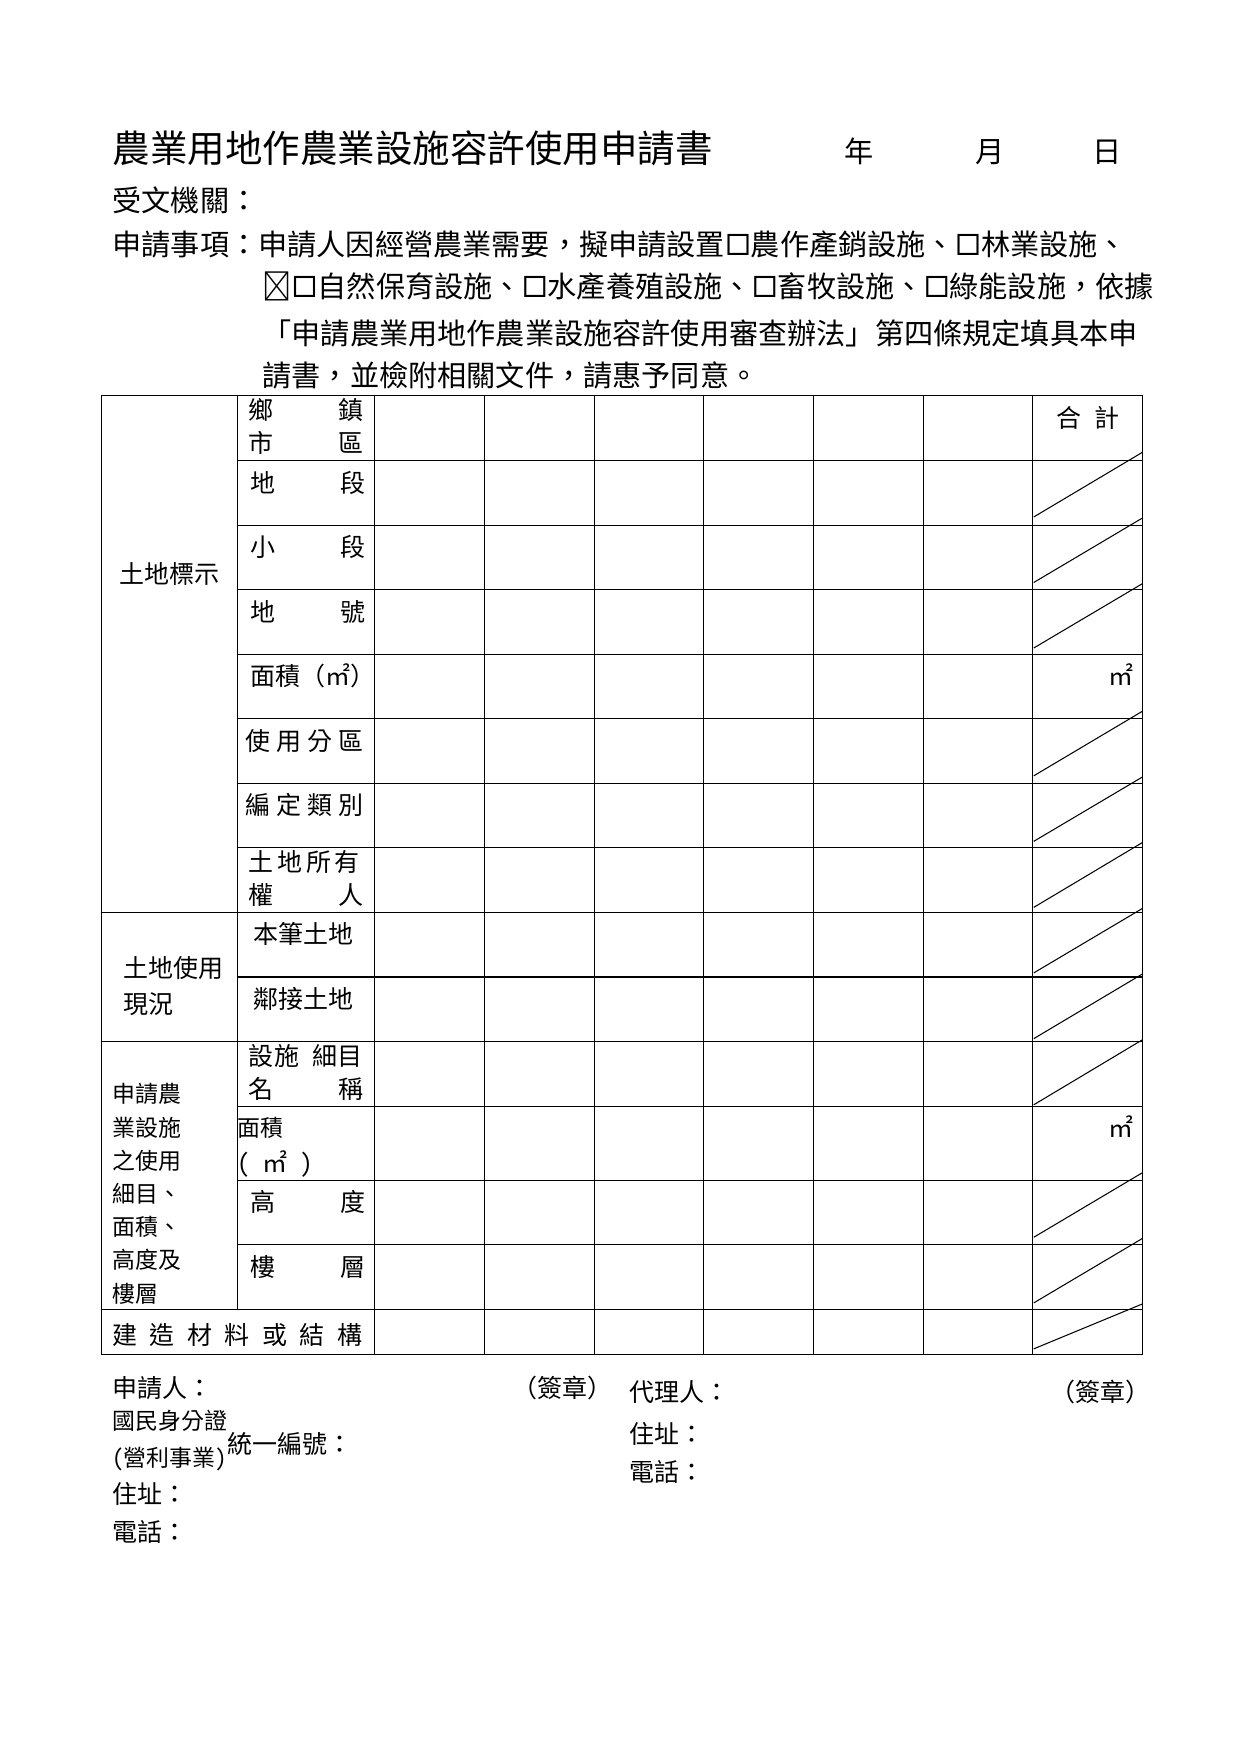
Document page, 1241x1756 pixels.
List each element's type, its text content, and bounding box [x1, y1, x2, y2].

table_cell [1033, 526, 1142, 589]
table_cell [1033, 1245, 1128, 1302]
table_cell [375, 1042, 484, 1106]
table_cell [485, 1107, 594, 1179]
table_header [924, 396, 1032, 460]
table_cell [1033, 1310, 1123, 1348]
table_cell 土地所有 權 人 [238, 848, 374, 912]
text 申請人： （簽章） [112, 1364, 612, 1406]
text 自然保育設施、水產養殖設施、畜牧設施、綠能設施，依據 [262, 263, 1161, 306]
table_cell [924, 848, 1032, 912]
table_cell [595, 461, 703, 525]
table_cell [814, 913, 923, 976]
table_cell [595, 526, 703, 589]
table_cell [704, 1245, 813, 1309]
table_cell [375, 655, 484, 718]
table_header 土地標示 [102, 396, 237, 912]
table_cell [485, 1245, 594, 1309]
table_header 鄉 鎮 市 區 [238, 396, 374, 460]
table_cell [1033, 978, 1142, 1041]
table_cell 面積（㎡） [238, 655, 374, 718]
table_cell [375, 719, 484, 783]
table_cell [485, 913, 594, 976]
table_cell [1033, 719, 1126, 775]
table_cell [485, 1310, 594, 1354]
table_cell [1033, 848, 1142, 912]
table_cell [595, 848, 703, 912]
table_header [704, 396, 813, 460]
table_cell [1033, 978, 1132, 1037]
table_cell 編 定 類 別 [238, 784, 374, 847]
table_cell [1033, 526, 1126, 581]
table_cell [595, 1310, 703, 1354]
text 申請事項：申請人因經營農業需要，擬申請設置農作產銷設施、林業設施、 [112, 221, 1161, 263]
table_cell [1033, 1310, 1142, 1354]
table_cell [485, 978, 594, 1041]
table_cell [924, 590, 1032, 654]
table_cell [704, 719, 813, 783]
table_cell [1035, 1042, 1142, 1106]
table_cell [1033, 784, 1127, 840]
table_cell [1033, 590, 1142, 654]
table_cell [595, 655, 703, 718]
table_cell [1033, 1181, 1125, 1236]
table_cell [375, 1245, 484, 1309]
table_header [375, 396, 484, 460]
table_cell [814, 590, 923, 654]
table_cell [1033, 848, 1130, 906]
table_cell [1033, 1042, 1136, 1104]
table_header 合 計 [1033, 396, 1142, 460]
table_cell [704, 1107, 813, 1179]
table_cell 鄰接土地 [238, 978, 374, 1041]
table_cell [485, 1042, 594, 1106]
table_cell [924, 461, 1032, 525]
text 「申請農業用地作農業設施容許使用審查辦法」第四條規定填具本申請書，並檢附相關文件，請惠予同意。 [262, 311, 1139, 395]
table_cell [814, 719, 923, 783]
table_cell [924, 784, 1032, 847]
table_cell [485, 719, 594, 783]
table_cell [1033, 461, 1125, 516]
table_cell [485, 655, 594, 718]
table_cell [704, 461, 813, 525]
table_cell [375, 461, 484, 525]
table_cell [595, 1107, 703, 1179]
table_cell [1033, 719, 1142, 783]
table_cell [924, 1310, 1032, 1354]
table_cell [704, 526, 813, 589]
table_cell [375, 848, 484, 912]
table_cell 面積 ( ㎡ ) [238, 1107, 374, 1179]
table_cell [704, 848, 813, 912]
table_cell [704, 655, 813, 718]
table_cell [924, 978, 1032, 1041]
table_cell 地 段 [238, 461, 374, 525]
table_cell [924, 1107, 1032, 1179]
table_cell [595, 913, 703, 976]
text 國民身分證 [112, 1406, 612, 1435]
table_cell [924, 526, 1032, 589]
table_cell 土地使用現況 [102, 913, 237, 1041]
table_cell [595, 1181, 703, 1244]
table_cell [814, 978, 923, 1041]
table_cell [924, 913, 1032, 976]
table_cell [704, 1042, 813, 1106]
table_cell [485, 590, 594, 654]
table_header [595, 396, 703, 460]
table_cell [814, 1310, 923, 1354]
table_cell [924, 1181, 1032, 1244]
table_cell ㎡ [1033, 1107, 1142, 1179]
table_cell [924, 1245, 1032, 1309]
table_cell [375, 1181, 484, 1244]
table_cell [704, 1181, 813, 1244]
text 農業用地作農業設施容許使用申請書 年 月 日 [112, 119, 1161, 174]
table_cell [1033, 1181, 1142, 1244]
table_cell [375, 1107, 484, 1179]
table_cell [1033, 1245, 1142, 1309]
table_cell [102, 1042, 237, 1309]
table_cell [375, 590, 484, 654]
table_cell 小 段 [238, 526, 374, 589]
table_cell [1033, 590, 1128, 647]
table_cell [814, 784, 923, 847]
table_cell 地 號 [238, 590, 374, 654]
table_cell 本筆土地 [238, 913, 374, 976]
table_cell [375, 913, 484, 976]
table_cell [375, 978, 484, 1041]
table_cell [1033, 461, 1142, 525]
table_cell [704, 590, 813, 654]
table_cell [1033, 913, 1132, 972]
text 代理人： （簽章） [629, 1364, 1161, 1411]
table_cell [485, 848, 594, 912]
table_cell [375, 1310, 484, 1354]
table_cell [595, 590, 703, 654]
table_cell [814, 526, 923, 589]
table_cell [595, 1245, 703, 1309]
table_cell [485, 461, 594, 525]
table_cell [704, 978, 813, 1041]
text 受文機關： [112, 174, 1161, 221]
table_cell ㎡ [1033, 655, 1142, 718]
table_cell [704, 784, 813, 847]
table_cell [375, 526, 484, 589]
table_cell [595, 784, 703, 847]
table_cell [485, 784, 594, 847]
table_cell 設施 細目 名 稱 [238, 1042, 374, 1106]
table_cell [924, 719, 1032, 783]
table_cell [814, 1042, 923, 1106]
table_cell 使 用 分 區 [238, 719, 374, 783]
table_cell [595, 1042, 703, 1106]
table_cell [485, 526, 594, 589]
table_cell [1134, 520, 1142, 525]
table_cell [375, 784, 484, 847]
table_cell [814, 848, 923, 912]
table_cell [814, 1107, 923, 1179]
table_cell [814, 1245, 923, 1309]
table_cell [814, 655, 923, 718]
table_cell [595, 719, 703, 783]
table_cell [595, 978, 703, 1041]
table_cell 高 度 [238, 1181, 374, 1244]
table_header [485, 396, 594, 460]
text 住址： 電話： [112, 1474, 188, 1549]
table_cell [704, 913, 813, 976]
table_header [814, 396, 923, 460]
text (營利事業)統一編號： [112, 1435, 612, 1474]
table_cell [1033, 913, 1142, 976]
table_cell 建 造 材 料 或 結 構 [102, 1310, 374, 1354]
table_cell [814, 1181, 923, 1244]
table_cell [814, 461, 923, 525]
table_header 申請農業設施之使用細目、面積、高度及樓層 [102, 1076, 214, 1309]
table_cell [485, 1181, 594, 1244]
table_cell [704, 1310, 813, 1354]
table_cell [1033, 784, 1142, 847]
table_cell 樓 層 [238, 1245, 374, 1309]
table_cell [924, 655, 1032, 718]
text 住址： 電話： [629, 1414, 705, 1488]
table_cell [924, 1042, 1032, 1106]
